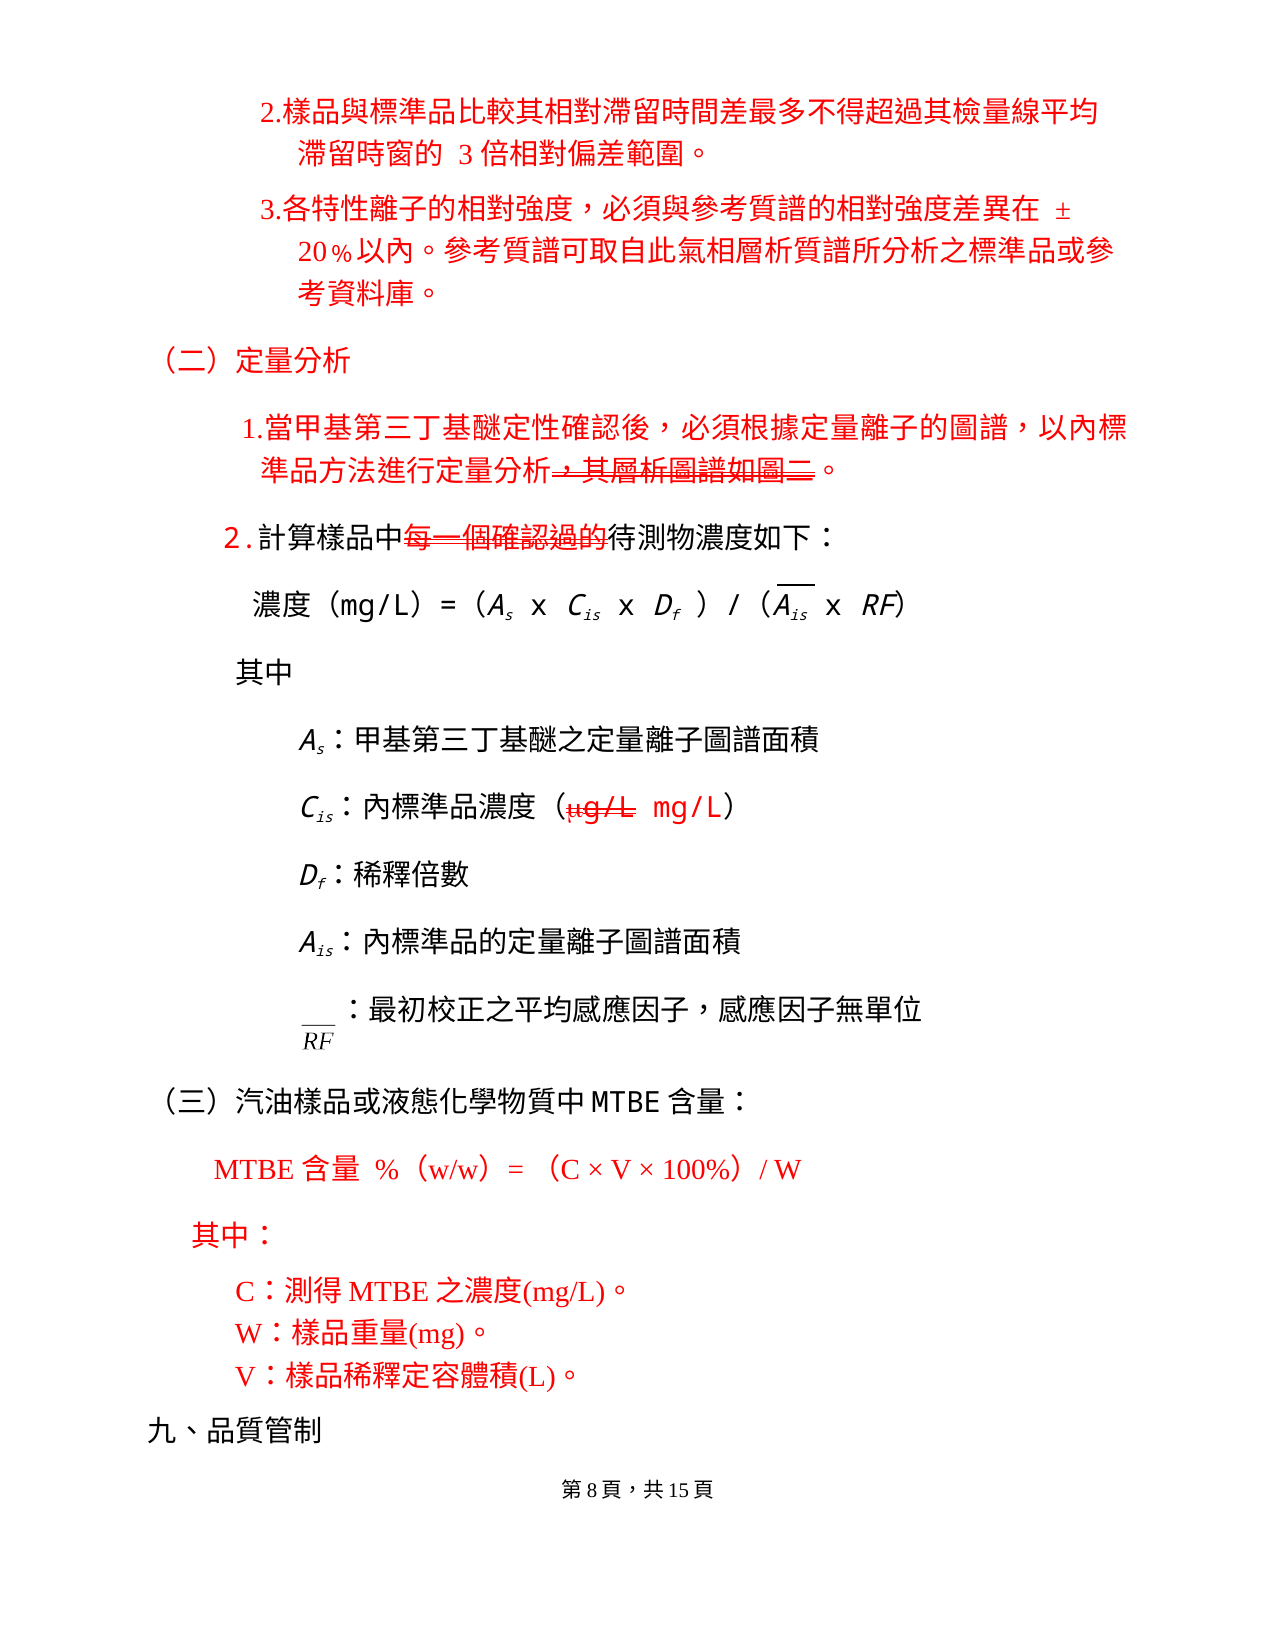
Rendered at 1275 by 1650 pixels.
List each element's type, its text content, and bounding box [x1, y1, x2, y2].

text （三）汽油樣品或液態化學物質中MTBE含量： [148, 1078, 1127, 1121]
text 2.樣品與標準品比較其相對滯留時間差最多不得超過其檢量線平均滯留時窗的 3 倍相對偏差範圍。 [260, 89, 1127, 173]
text W：樣品重量(mg)。 [148, 1310, 1198, 1352]
text MTBE 含量 %（w/w）= （C × V × 100%）/ W [148, 1146, 1127, 1188]
text Ais：內標準品的定量離子圖譜面積 [298, 919, 1127, 961]
text Df：稀釋倍數 [298, 851, 1127, 894]
text ：最初校正之平均感應因子，感應因子無單位 [298, 986, 1127, 1053]
text 其中： [148, 1213, 1197, 1255]
text 3.各特性離子的相對強度，必須與參考質譜的相對強度差異在 ± 20﹪以內。參考質譜可取自此氣相層析質譜所分析之標準品或參考資料庫。 [260, 186, 1127, 313]
text 濃度（mg/L）=（As x Cis x Df ）/（Ais x RF） [148, 582, 1127, 624]
text 其中 [148, 649, 1127, 692]
text C：測得MTBE之濃度(mg/L)。 [148, 1268, 1198, 1310]
text 2.計算樣品中每一個確認過的待測物濃度如下： [148, 514, 1127, 557]
text As：甲基第三丁基醚之定量離子圖譜面積 [298, 717, 1127, 759]
text 九、品質管制 [148, 1407, 1127, 1449]
text Cis：內標準品濃度（g/L mg/L） [298, 784, 1127, 826]
text V：樣品稀釋定容體積(L)。 [148, 1352, 1198, 1395]
text 1.當甲基第三丁基醚定性確認後，必須根據定量離子的圖譜，以內標準品方法進行定量分析，其層析圖譜如圖二。 [241, 405, 1127, 489]
text （二）定量分析 [148, 338, 1127, 380]
